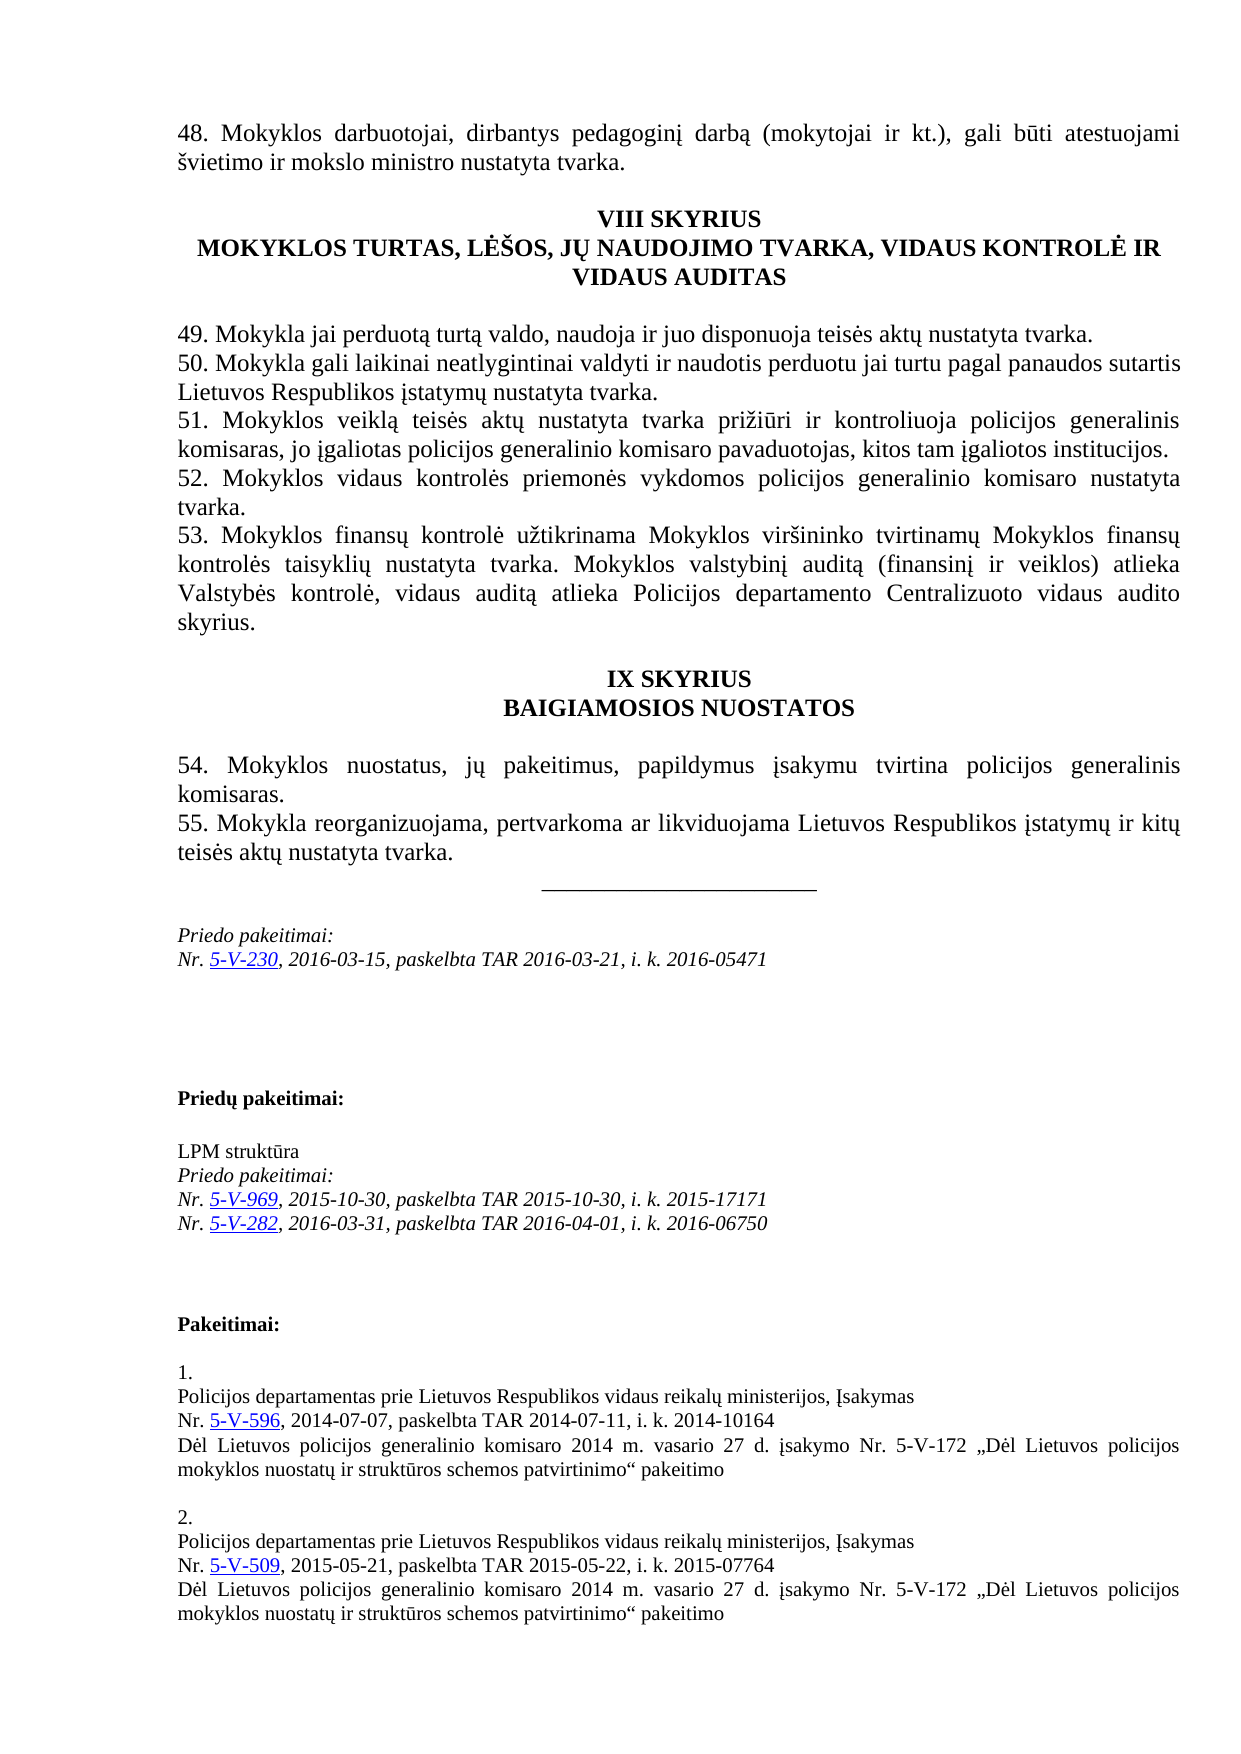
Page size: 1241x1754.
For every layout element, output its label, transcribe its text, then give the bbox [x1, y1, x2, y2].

text VIII SKYRIUS [177, 204, 1181, 233]
text Priedo pakeitimai: [177, 923, 1181, 947]
text Dėl Lietuvos policijos generalinio komisaro 2014 m. vasario 27 d. įsakymo Nr. 5-V-172 „Dėl Lietuvos policijos mokyklos nuostatų ir struktūros schemos patvirtinimo“ pakeitimo [177, 1432, 1181, 1481]
text Priedų pakeitimai: [177, 1086, 1181, 1110]
text Nr. 5-V-282, 2016-03-31, paskelbta TAR 2016-04-01, i. k. 2016-06750 [177, 1211, 1181, 1235]
text Nr. 5-V-596, 2014-07-07, paskelbta TAR 2014-07-11, i. k. 2014-10164 [177, 1408, 1181, 1432]
text 1. [177, 1360, 1181, 1384]
text ______________________ [177, 866, 1181, 894]
text MOKYKLOS TURTAS, LĖŠOS, JŲ NAUDOJIMO TVARKA, VIDAUS KONTROLĖ IR VIDAUS AUDITAS [177, 233, 1181, 291]
text Nr. 5-V-509, 2015-05-21, paskelbta TAR 2015-05-22, i. k. 2015-07764 [177, 1553, 1181, 1577]
text 53. Mokyklos finansų kontrolė užtikrinama Mokyklos viršininko tvirtinamų Mokyklos finansų kontrolės taisyklių nustatyta tvarka. Mokyklos valstybinį auditą (finansinį ir veiklos) atlieka Valstybės kontrolė, vidaus auditą atlieka Policijos departamento Centralizuoto vidaus audito skyrius. [177, 521, 1181, 636]
text Dėl Lietuvos policijos generalinio komisaro 2014 m. vasario 27 d. įsakymo Nr. 5-V-172 „Dėl Lietuvos policijos mokyklos nuostatų ir struktūros schemos patvirtinimo“ pakeitimo [177, 1577, 1181, 1625]
text 51. Mokyklos veiklą teisės aktų nustatyta tvarka prižiūri ir kontroliuoja policijos generalinis komisaras, jo įgaliotas policijos generalinio komisaro pavaduotojas, kitos tam įgaliotos institucijos. [177, 406, 1181, 463]
text Policijos departamentas prie Lietuvos Respublikos vidaus reikalų ministerijos, Įsakymas [177, 1384, 1181, 1408]
text Nr. 5-V-230, 2016-03-15, paskelbta TAR 2016-03-21, i. k. 2016-05471 [177, 947, 1181, 971]
text 2. [177, 1505, 1181, 1529]
text 52. Mokyklos vidaus kontrolės priemonės vykdomos policijos generalinio komisaro nustatyta tvarka. [177, 463, 1181, 521]
text 48. Mokyklos darbuotojai, dirbantys pedagoginį darbą (mokytojai ir kt.), gali būti atestuojami švietimo ir mokslo ministro nustatyta tvarka. [177, 118, 1181, 176]
text BAIGIAMOSIOS NUOSTATOS [177, 693, 1181, 722]
text 54. Mokyklos nuostatus, jų pakeitimus, papildymus įsakymu tvirtina policijos generalinis komisaras. [177, 751, 1181, 808]
text 49. Mokykla jai perduotą turtą valdo, naudoja ir juo disponuoja teisės aktų nustatyta tvarka. [177, 319, 1181, 348]
text LPM struktūra [177, 1139, 1181, 1163]
text 55. Mokykla reorganizuojama, pertvarkoma ar likviduojama Lietuvos Respublikos įstatymų ir kitų teisės aktų nustatyta tvarka. [177, 808, 1181, 866]
text IX SKYRIUS [177, 664, 1181, 693]
text Policijos departamentas prie Lietuvos Respublikos vidaus reikalų ministerijos, Įsakymas [177, 1529, 1181, 1553]
text 50. Mokykla gali laikinai neatlygintinai valdyti ir naudotis perduotu jai turtu pagal panaudos sutartis Lietuvos Respublikos įstatymų nustatyta tvarka. [177, 348, 1181, 406]
text Pakeitimai: [177, 1312, 1181, 1336]
text Priedo pakeitimai: [177, 1163, 1181, 1187]
text Nr. 5-V-969, 2015-10-30, paskelbta TAR 2015-10-30, i. k. 2015-17171 [177, 1187, 1181, 1211]
